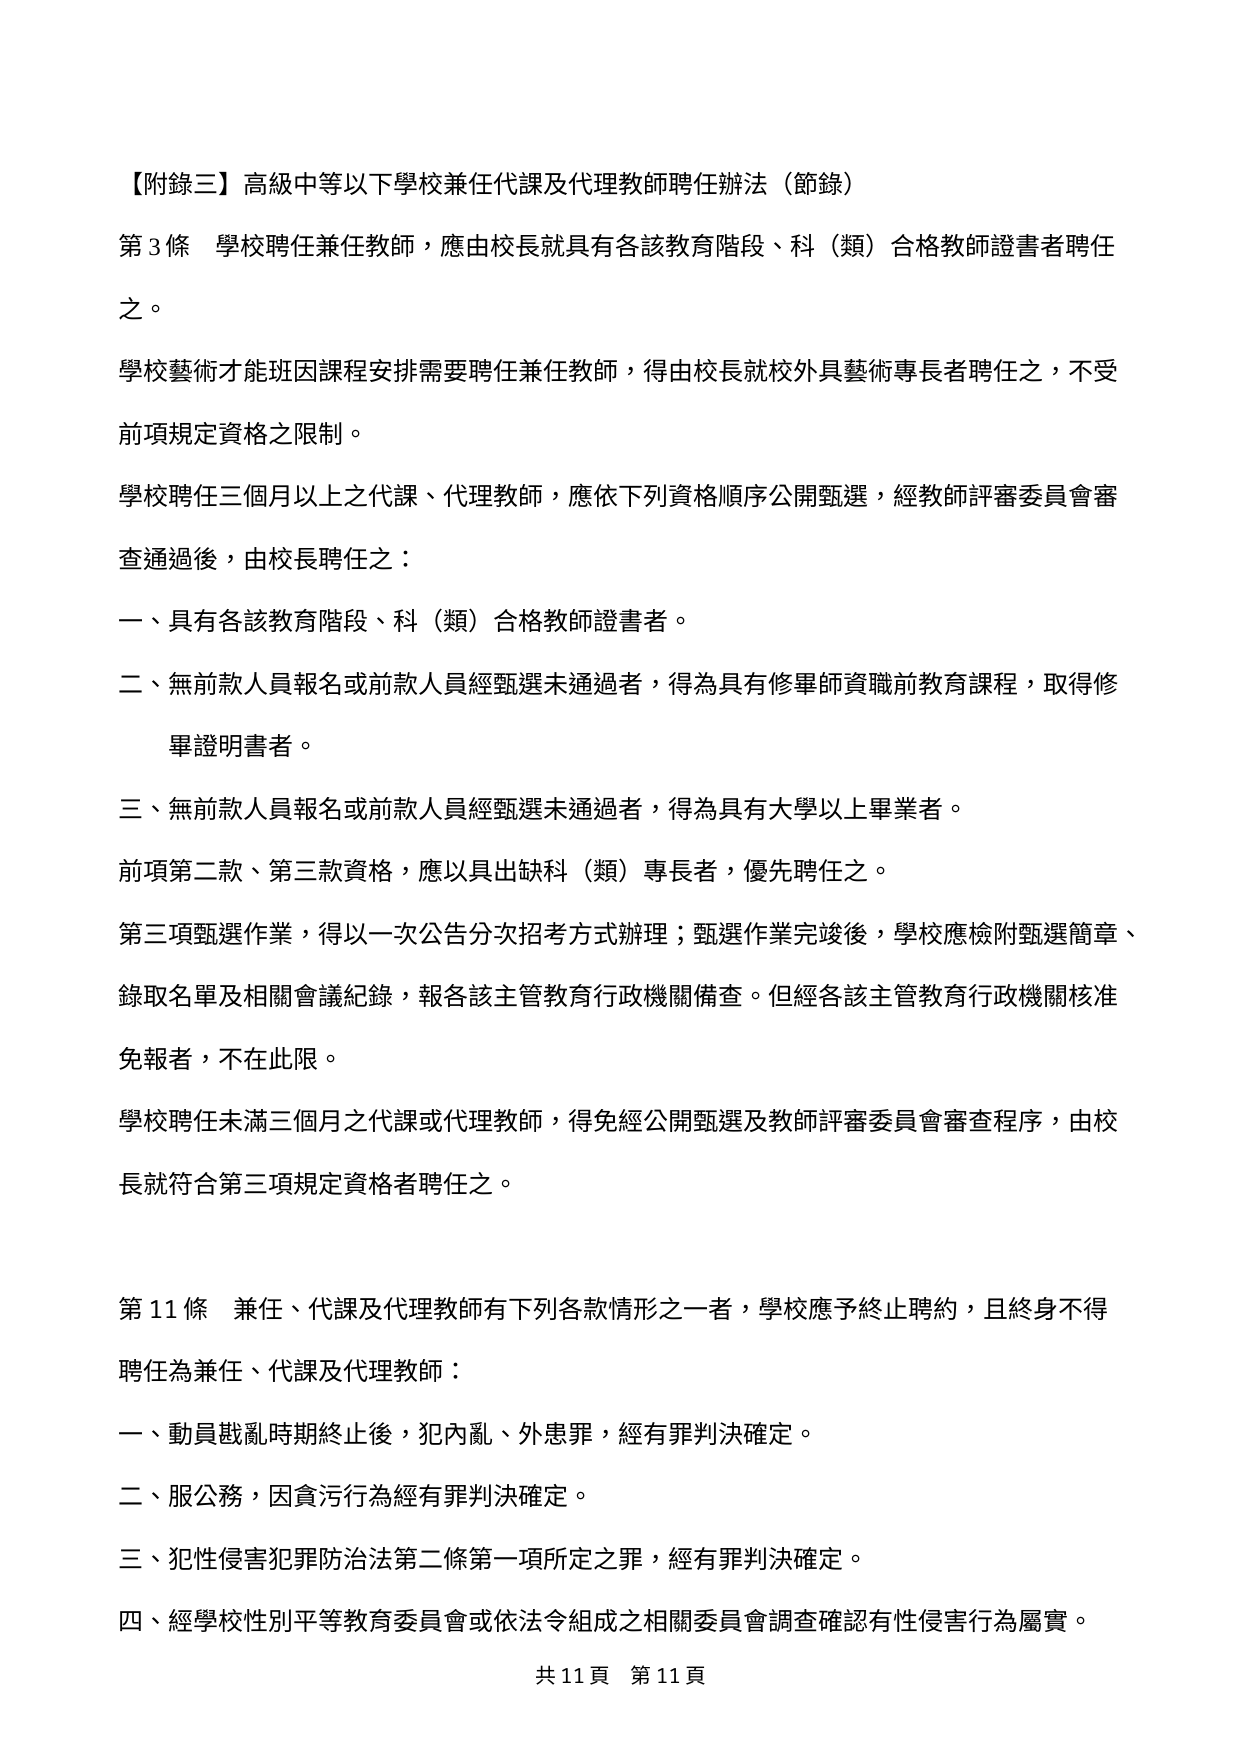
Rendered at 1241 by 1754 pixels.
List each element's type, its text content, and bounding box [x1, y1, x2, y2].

text 前項第二款、第三款資格，應以具出缺科（類）專長者，優先聘任之。 [118, 828, 1122, 891]
text 學校藝術才能班因課程安排需要聘任兼任教師，得由校長就校外具藝術專長者聘任之，不受前項規定資格之限制。 [118, 328, 1122, 453]
text 三、無前款人員報名或前款人員經甄選未通過者，得為具有大學以上畢業者。 [118, 766, 1122, 828]
text 學校聘任三個月以上之代課、代理教師，應依下列資格順序公開甄選，經教師評審委員會審查通過後，由校長聘任之： [118, 453, 1122, 578]
text 二、無前款人員報名或前款人員經甄選未通過者，得為具有修畢師資職前教育課程，取得修畢證明書者。 [118, 641, 1122, 766]
text 三、犯性侵害犯罪防治法第二條第一項所定之罪，經有罪判決確定。 [118, 1516, 1122, 1578]
text 第三項甄選作業，得以一次公告分次招考方式辦理；甄選作業完竣後，學校應檢附甄選簡章、錄取名單及相關會議紀錄，報各該主管教育行政機關備查。但經各該主管教育行政機關核准免報者，不在此限。 [118, 891, 1122, 1078]
text 一、具有各該教育階段、科（類）合格教師證書者。 [118, 578, 1122, 641]
text 【附錄三】高級中等以下學校兼任代課及代理教師聘任辦法（節錄） [118, 141, 1122, 203]
text 一、動員戡亂時期終止後，犯內亂、外患罪，經有罪判決確定。 [118, 1391, 1122, 1453]
text 第11條 兼任、代課及代理教師有下列各款情形之一者，學校應予終止聘約，且終身不得聘任為兼任、代課及代理教師： [118, 1266, 1122, 1391]
text 四、經學校性別平等教育委員會或依法令組成之相關委員會調查確認有性侵害行為屬實。 [118, 1578, 1122, 1641]
text 二、服公務，因貪污行為經有罪判決確定。 [118, 1453, 1122, 1516]
text 第3條 學校聘任兼任教師，應由校長就具有各該教育階段、科（類）合格教師證書者聘任之。 [118, 203, 1122, 328]
text 學校聘任未滿三個月之代課或代理教師，得免經公開甄選及教師評審委員會審查程序，由校長就符合第三項規定資格者聘任之。 [118, 1078, 1122, 1203]
